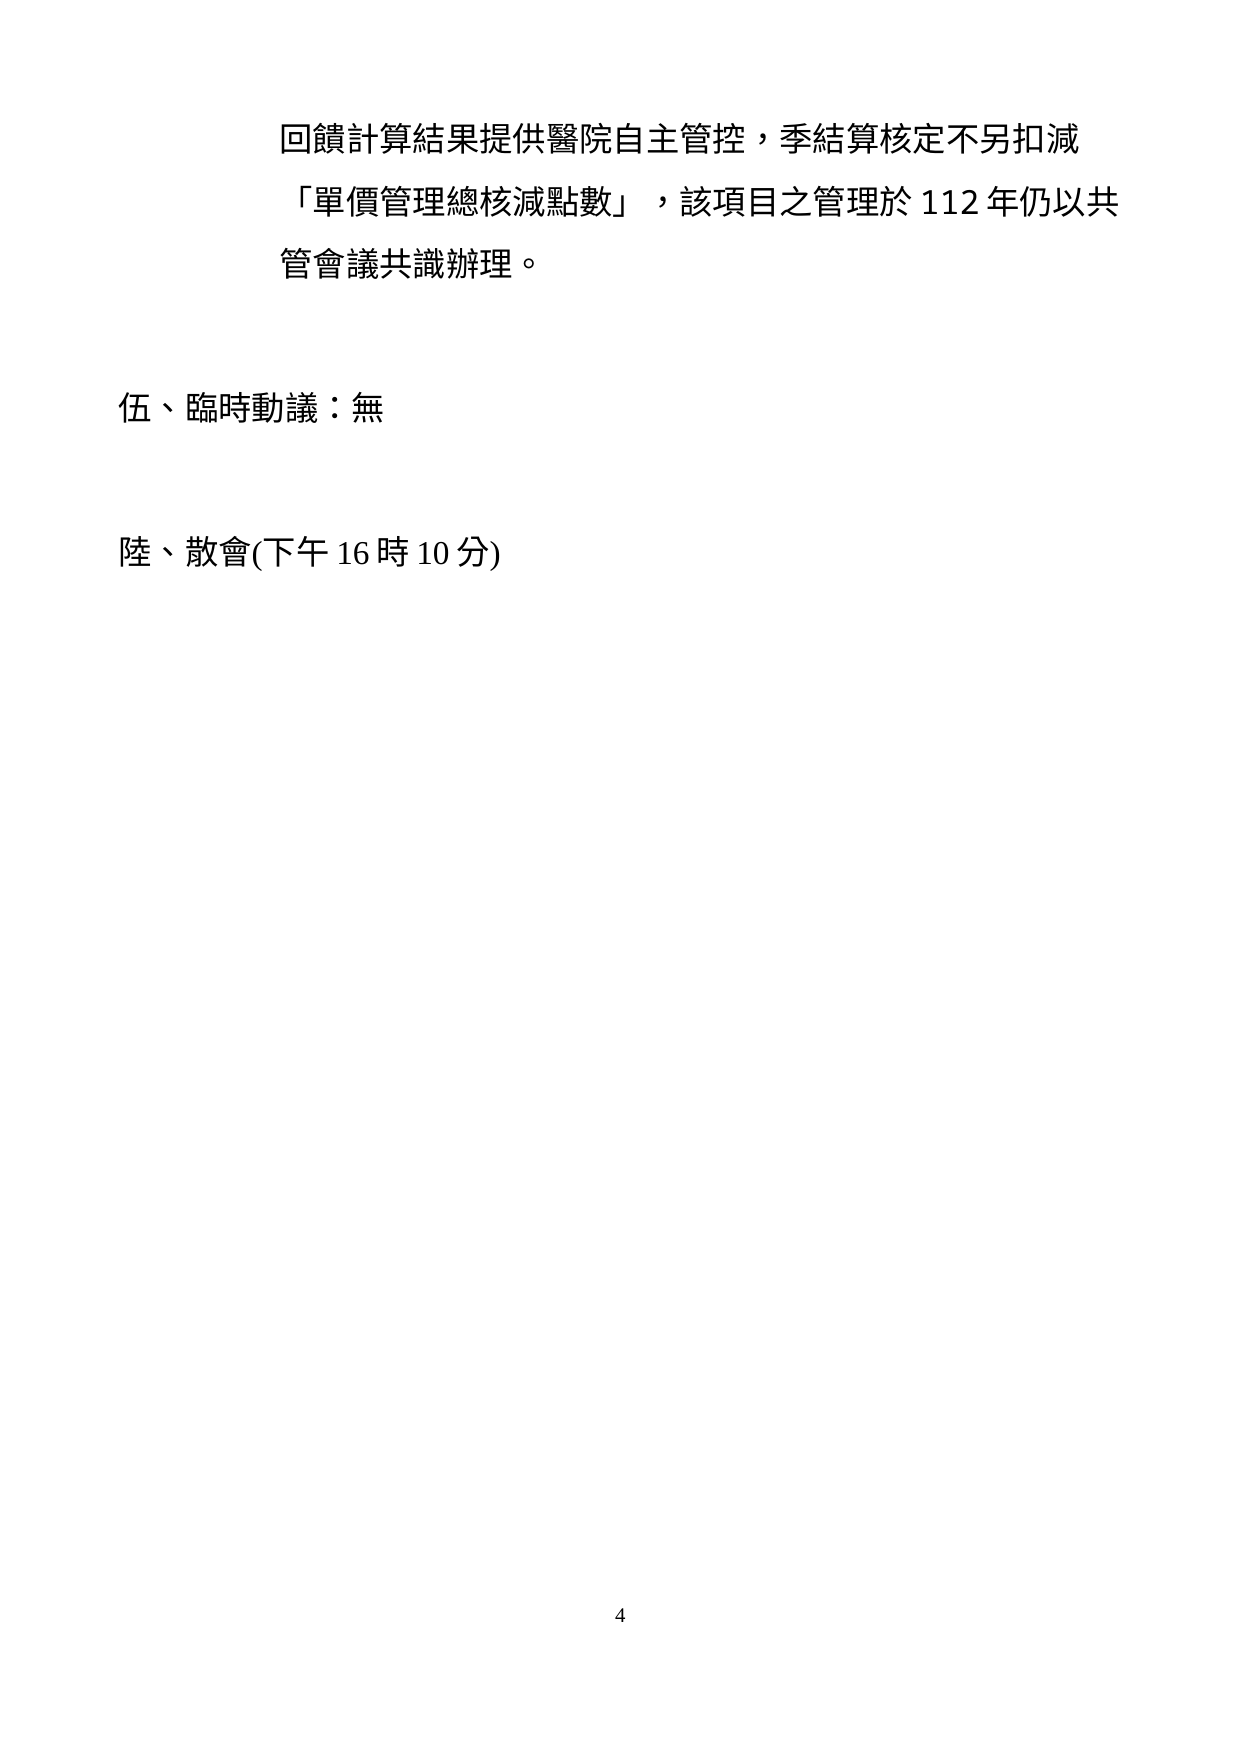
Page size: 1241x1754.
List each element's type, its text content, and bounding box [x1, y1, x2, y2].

text 伍、臨時動議：無 [118, 364, 1122, 427]
text 陸、散會(下午16時10分) [118, 508, 1122, 571]
list 回饋計算結果提供醫院自主管控，季結算核定不另扣減「單價管理總核減點數」，該項目之管理於112年仍以共管會議共識辦理。 [220, 96, 1122, 283]
